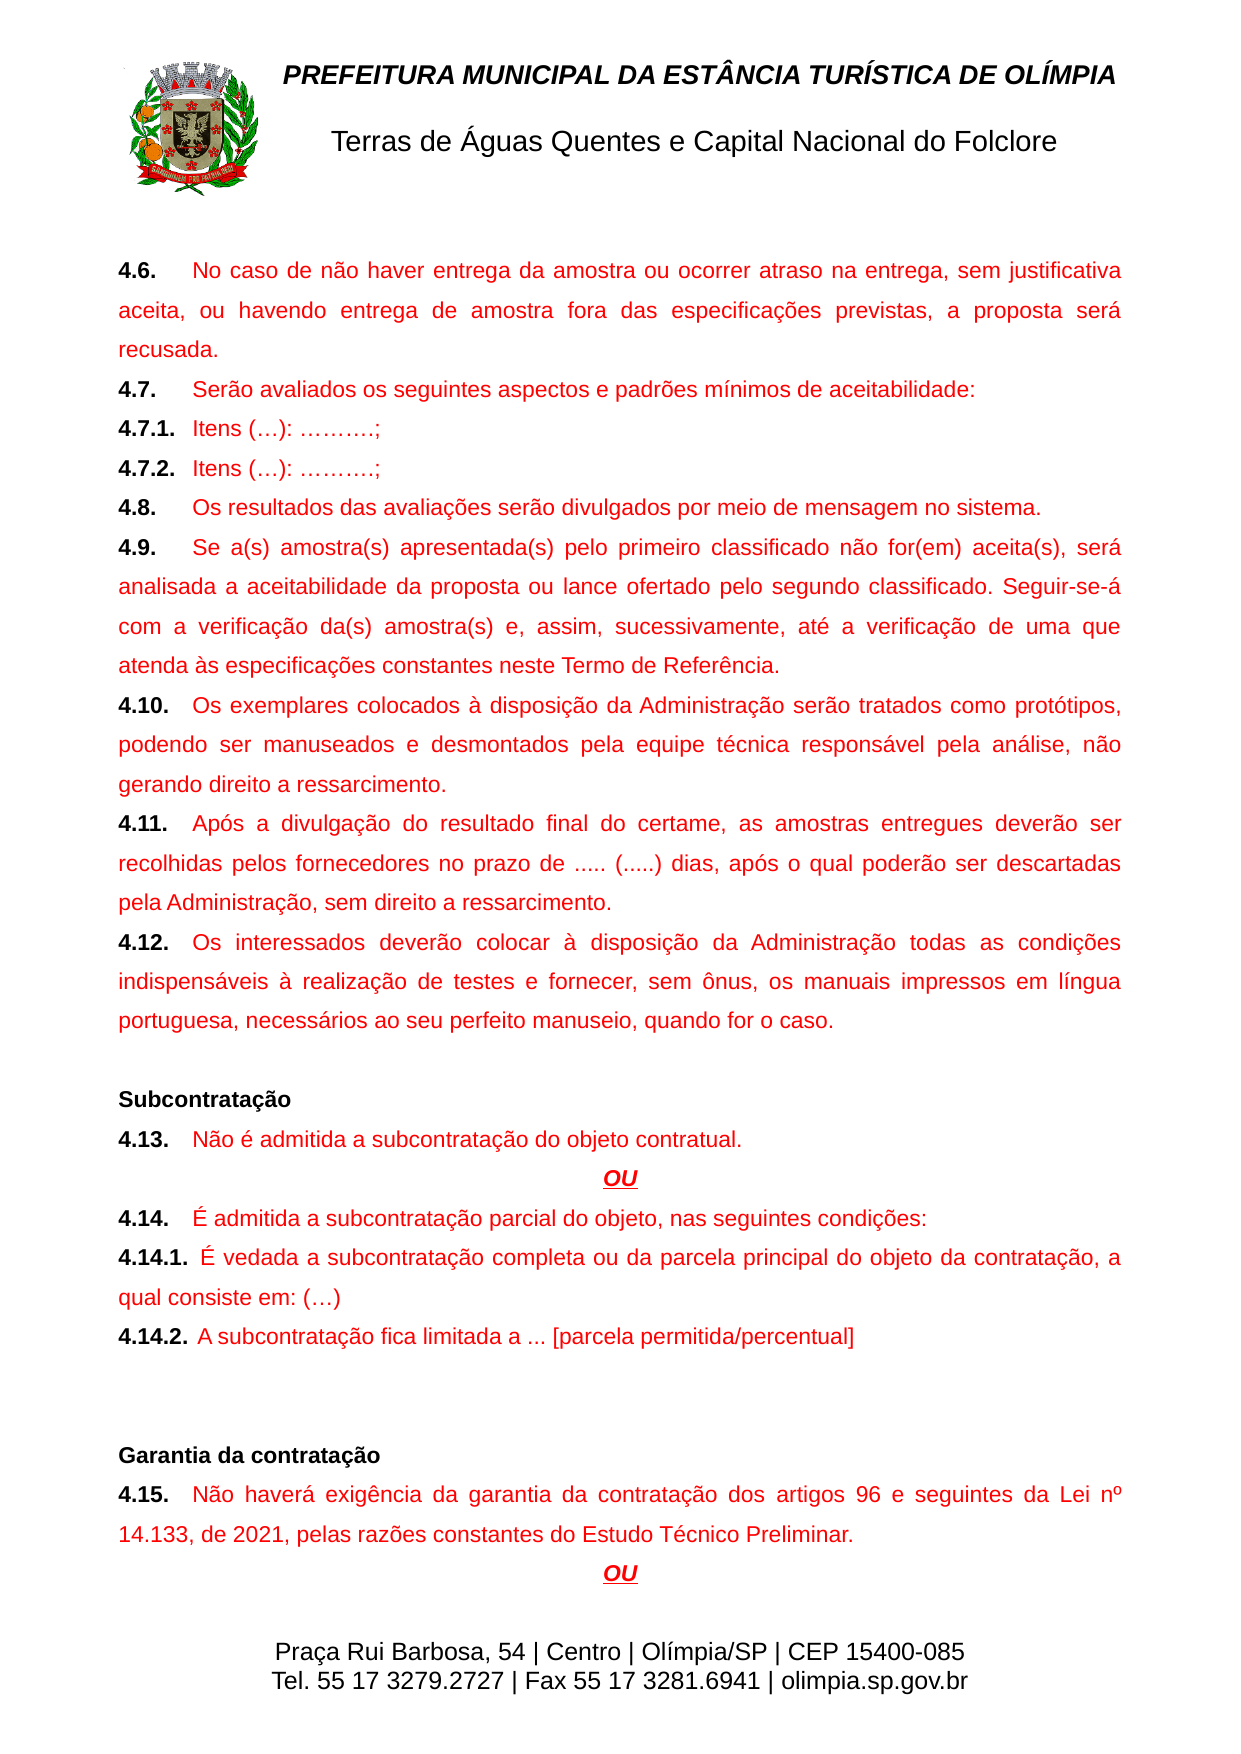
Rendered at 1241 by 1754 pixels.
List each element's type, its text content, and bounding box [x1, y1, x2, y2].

list Itens (…): ……….; [118, 455, 1122, 481]
picture [121, 59, 267, 200]
list É admitida a subcontratação parcial do objeto, nas seguintes condições: [118, 1205, 1122, 1231]
list Após a divulgação do resultado final do certame, as amostras entregues deverão ser recolhidas pelos fornecedores no prazo de ..... (.....) dias, após o qual poderão ser descartadas pela Administração, sem direito a ressarcimento. [118, 810, 1122, 915]
list Se a(s) amostra(s) apresentada(s) pelo primeiro classificado não for(em) aceita(s), será analisada a aceitabilidade da proposta ou lance ofertado pelo segundo classificado. Seguir-se-á com a verificação da(s) amostra(s) e, assim, sucessivamente, até a verificação de uma que atenda às especificações constantes neste Termo de Referência. [118, 534, 1122, 678]
list Os exemplares colocados à disposição da Administração serão tratados como protótipos, podendo ser manuseados e desmontados pela equipe técnica responsável pela análise, não gerando direito a ressarcimento. [118, 692, 1122, 797]
text OU [118, 1165, 1122, 1192]
text Subcontratação [118, 1086, 1122, 1113]
list É vedada a subcontratação completa ou da parcela principal do objeto da contratação, a qual consiste em: (…) [118, 1244, 1122, 1310]
text Garantia da contratação [118, 1442, 1122, 1468]
list Os resultados das avaliações serão divulgados por meio de mensagem no sistema. [118, 494, 1122, 521]
list Serão avaliados os seguintes aspectos e padrões mínimos de aceitabilidade: [118, 376, 1122, 402]
list Itens (…): ……….; [118, 415, 1122, 442]
text OU [118, 1560, 1122, 1586]
list No caso de não haver entrega da amostra ou ocorrer atraso na entrega, sem justificativa aceita, ou havendo entrega de amostra fora das especificações previstas, a proposta será recusada. [118, 257, 1122, 363]
list Os interessados deverão colocar à disposição da Administração todas as condições indispensáveis à realização de testes e fornecer, sem ônus, os manuais impressos em língua portuguesa, necessários ao seu perfeito manuseio, quando for o caso. [118, 928, 1122, 1034]
list A subcontratação fica limitada a ... [parcela permitida/percentual] [118, 1323, 1122, 1349]
list Não é admitida a subcontratação do objeto contratual. [118, 1126, 1122, 1152]
list Não haverá exigência da garantia da contratação dos artigos 96 e seguintes da Lei nº 14.133, de 2021, pelas razões constantes do Estudo Técnico Preliminar. [118, 1481, 1122, 1547]
